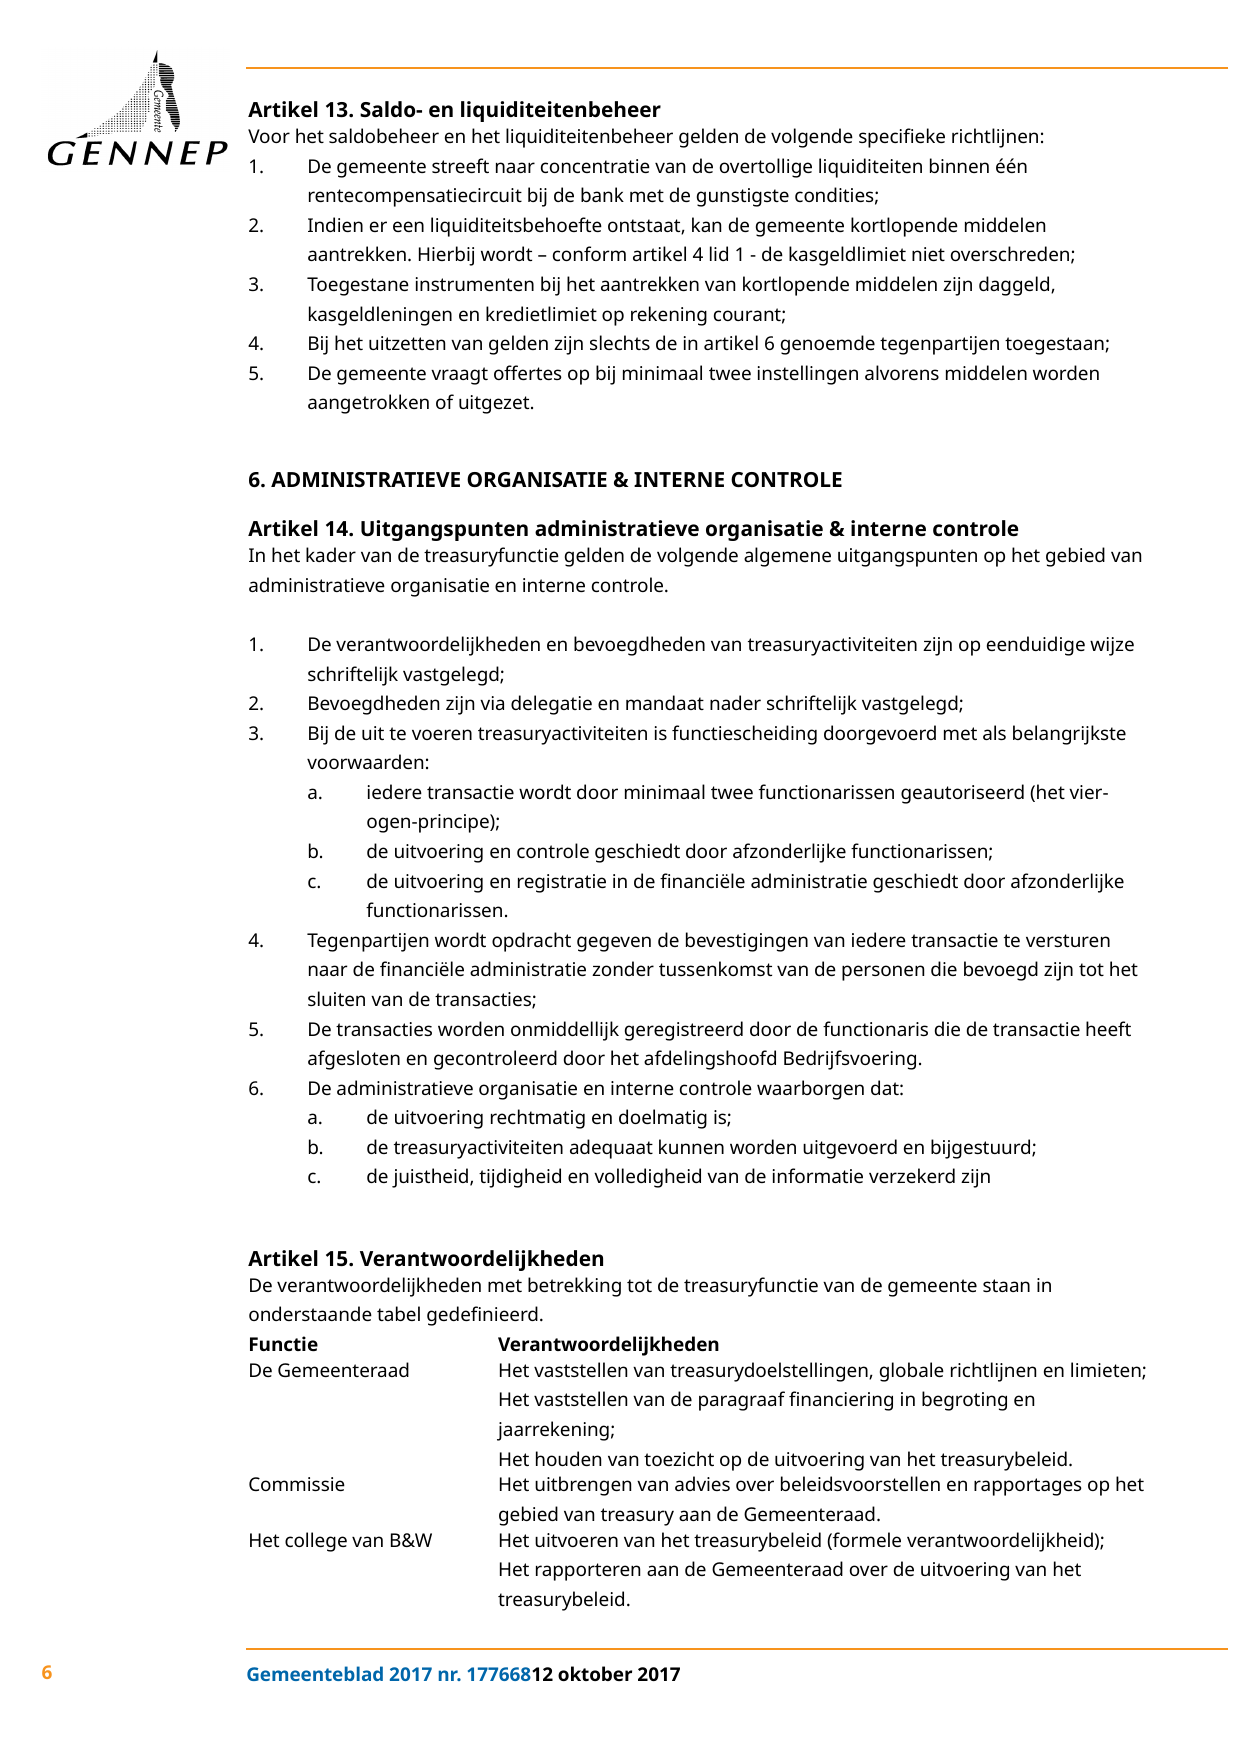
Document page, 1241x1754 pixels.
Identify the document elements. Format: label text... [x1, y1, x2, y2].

table_cell Het uitvoeren van het treasurybeleid (formele verantwoordelijkheid); Het rapporteren aan de Gemeenteraad over de uitvoering van het treasurybeleid. [498, 1527, 1152, 1612]
table_header Functie [248, 1331, 498, 1357]
table_cell Het uitbrengen van advies over beleidsvoorstellen en rapportages op het gebied van treasury aan de Gemeenteraad. [498, 1472, 1152, 1527]
text In het kader van de treasuryfunctie gelden de volgende algemene uitgangspunten op het gebied van administratieve organisatie en interne controle. [248, 542, 1152, 598]
text Artikel 13. Saldo- en liquiditeitenbeheer [248, 95, 1152, 123]
table_cell Het vaststellen van treasurydoelstellingen, globale richtlijnen en limieten; Het vaststellen van de paragraaf financiering in begroting en jaarrekening; Het houden van toezicht op de uitvoering van het treasurybeleid. [498, 1357, 1152, 1472]
text Artikel 15. Verantwoordelijkheden [248, 1244, 1152, 1272]
list Bij het uitzetten van gelden zijn slechts de in artikel 6 genoemde tegenpartijen toegestaan; [248, 330, 1152, 356]
list de uitvoering rechtmatig en doelmatig is; [307, 1104, 1152, 1130]
list de uitvoering en registratie in de financiële administratie geschiedt door afzonderlijke functionarissen. [307, 868, 1152, 923]
list De verantwoordelijkheden en bevoegdheden van treasuryactiviteiten zijn op eenduidige wijze schriftelijk vastgelegd; [248, 631, 1152, 686]
list Bevoegdheden zijn via delegatie en mandaat nader schriftelijk vastgelegd; [248, 690, 1152, 716]
list De administratieve organisatie en interne controle waarborgen dat: [248, 1075, 1152, 1101]
text Artikel 14. Uitgangspunten administratieve organisatie & interne controle [248, 514, 1152, 542]
list de uitvoering en controle geschiedt door afzonderlijke functionarissen; [307, 838, 1152, 864]
list Tegenpartijen wordt opdracht gegeven de bevestigingen van iedere transactie te versturen naar de financiële administratie zonder tussenkomst van de personen die bevoegd zijn tot het sluiten van de transacties; [248, 927, 1152, 1012]
list Bij de uit te voeren treasuryactiviteiten is functiescheiding doorgevoerd met als belangrijkste voorwaarden: [248, 720, 1152, 775]
list de juistheid, tijdigheid en volledigheid van de informatie verzekerd zijn [307, 1164, 1152, 1189]
text 6. ADMINISTRATIEVE ORGANISATIE & INTERNE CONTROLE [248, 465, 1152, 493]
list Toegestane instrumenten bij het aantrekken van kortlopende middelen zijn daggeld, kasgeldleningen en kredietlimiet op rekening courant; [248, 271, 1152, 326]
table_cell De Gemeenteraad [248, 1357, 498, 1472]
text De verantwoordelijkheden met betrekking tot de treasuryfunctie van de gemeente staan in onderstaande tabel gedefinieerd. [248, 1272, 1152, 1327]
table_cell Het college van B&W [248, 1527, 498, 1612]
text Voor het saldobeheer en het liquiditeitenbeheer gelden de volgende specifieke richtlijnen: [248, 123, 1152, 149]
picture [41, 47, 231, 172]
list de treasuryactiviteiten adequaat kunnen worden uitgevoerd en bijgestuurd; [307, 1134, 1152, 1160]
list De transacties worden onmiddellijk geregistreerd door de functionaris die de transactie heeft afgesloten en gecontroleerd door het afdelingshoofd Bedrijfsvoering. [248, 1016, 1152, 1071]
table_header Verantwoordelijkheden [498, 1331, 1152, 1357]
list Indien er een liquiditeitsbehoefte ontstaat, kan de gemeente kortlopende middelen aantrekken. Hierbij wordt – conform artikel 4 lid 1 - de kasgeldlimiet niet overschreden; [248, 212, 1152, 267]
table_cell Commissie [248, 1472, 498, 1527]
list De gemeente vraagt offertes op bij minimaal twee instellingen alvorens middelen worden aangetrokken of uitgezet. [248, 360, 1152, 415]
list iedere transactie wordt door minimaal twee functionarissen geautoriseerd (het vier-ogen-principe); [307, 779, 1152, 834]
list De gemeente streeft naar concentratie van de overtollige liquiditeiten binnen één rentecompensatiecircuit bij de bank met de gunstigste condities; [248, 153, 1152, 208]
